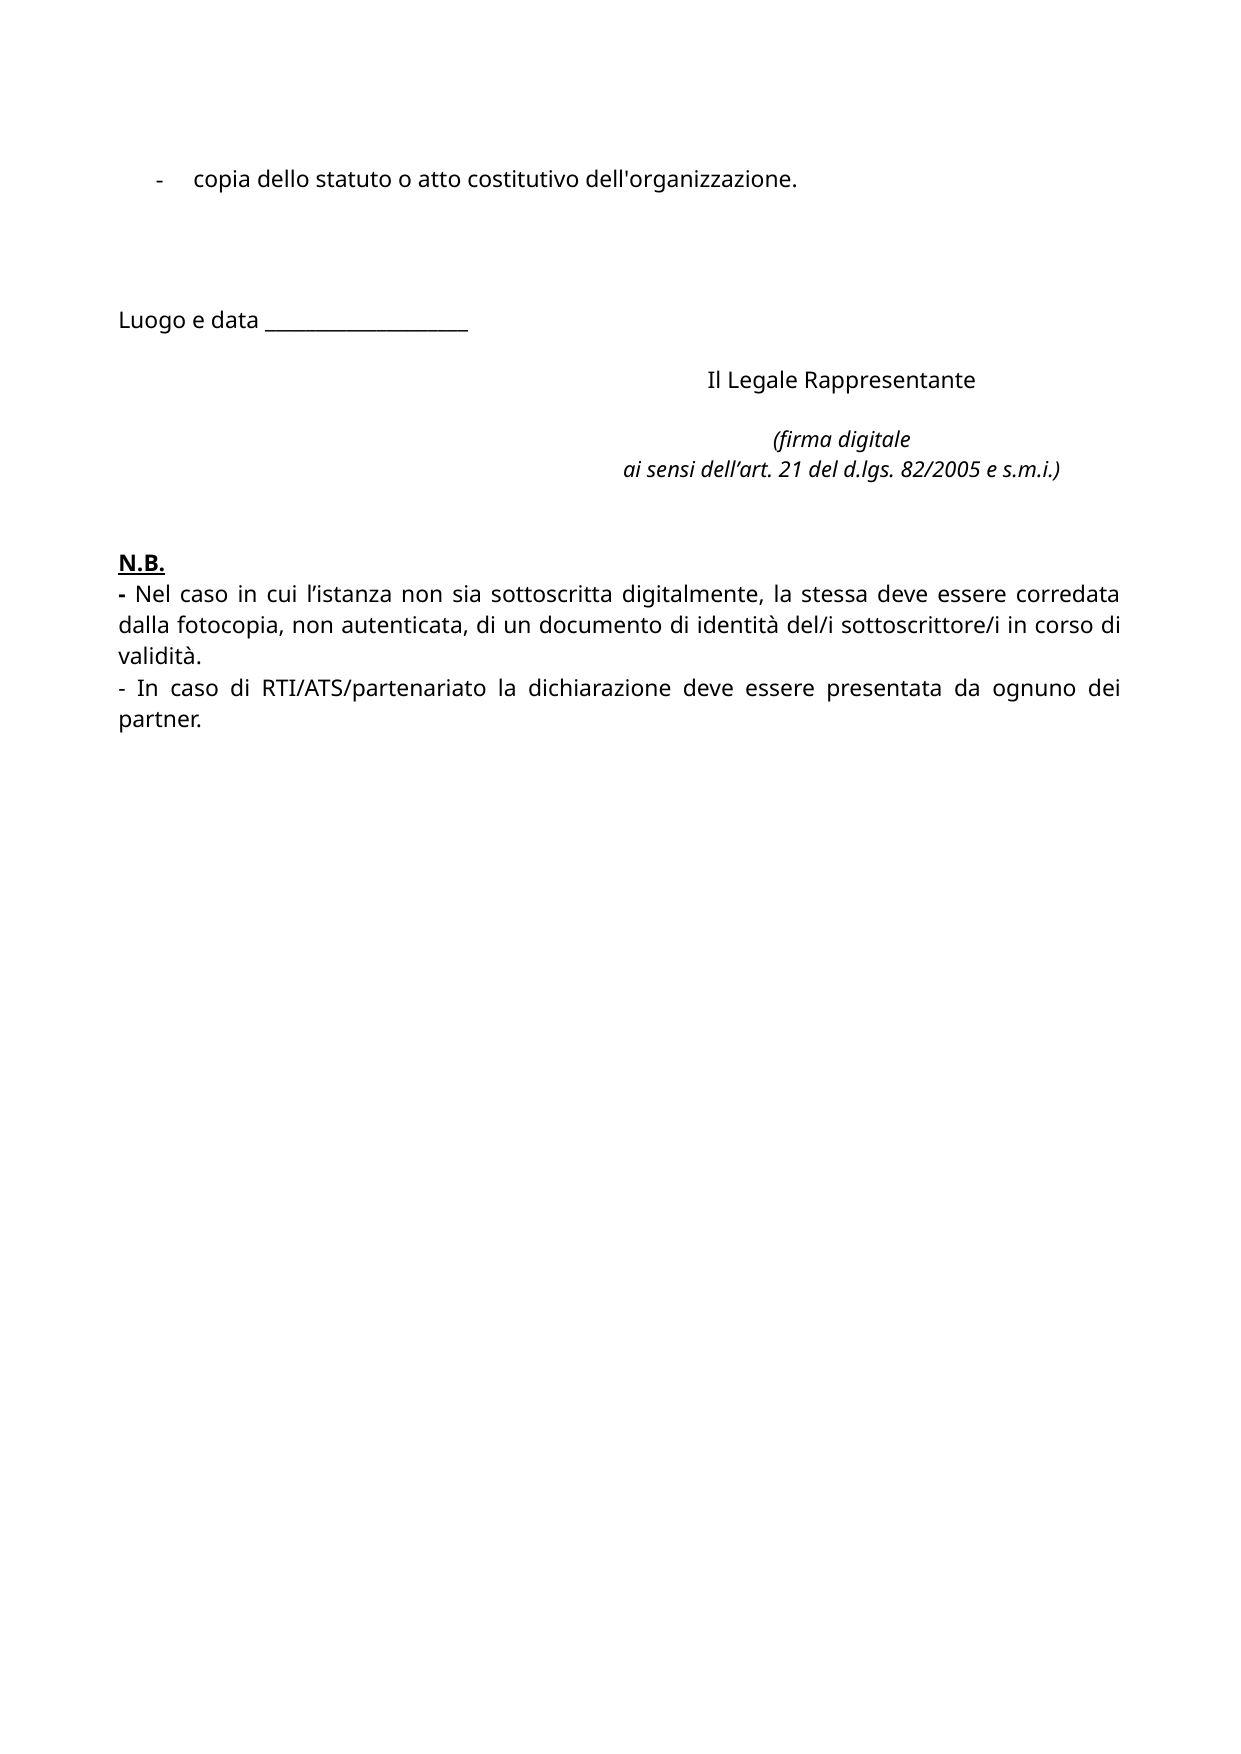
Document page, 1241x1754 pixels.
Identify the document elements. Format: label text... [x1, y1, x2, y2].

text - Nel caso in cui l’istanza non sia sottoscritta digitalmente, la stessa deve essere corredata dalla fotocopia, non autenticata, di un documento di identità del/i sottoscrittore/i in corso di validità. [118, 578, 1122, 671]
text Il Legale Rappresentante [487, 364, 1122, 395]
list copia dello statuto o atto costitutivo dell'organizzazione. [156, 163, 1122, 194]
text Luogo e data ____________________ [118, 303, 1122, 335]
text ai sensi dell’art. 21 del d.lgs. 82/2005 e s.m.i.) [561, 454, 1122, 484]
text N.B. [118, 546, 1122, 578]
text - In caso di RTI/ATS/partenariato la dichiarazione deve essere presentata da ognuno dei partner. [118, 671, 1122, 734]
text (firma digitale [561, 424, 1122, 454]
